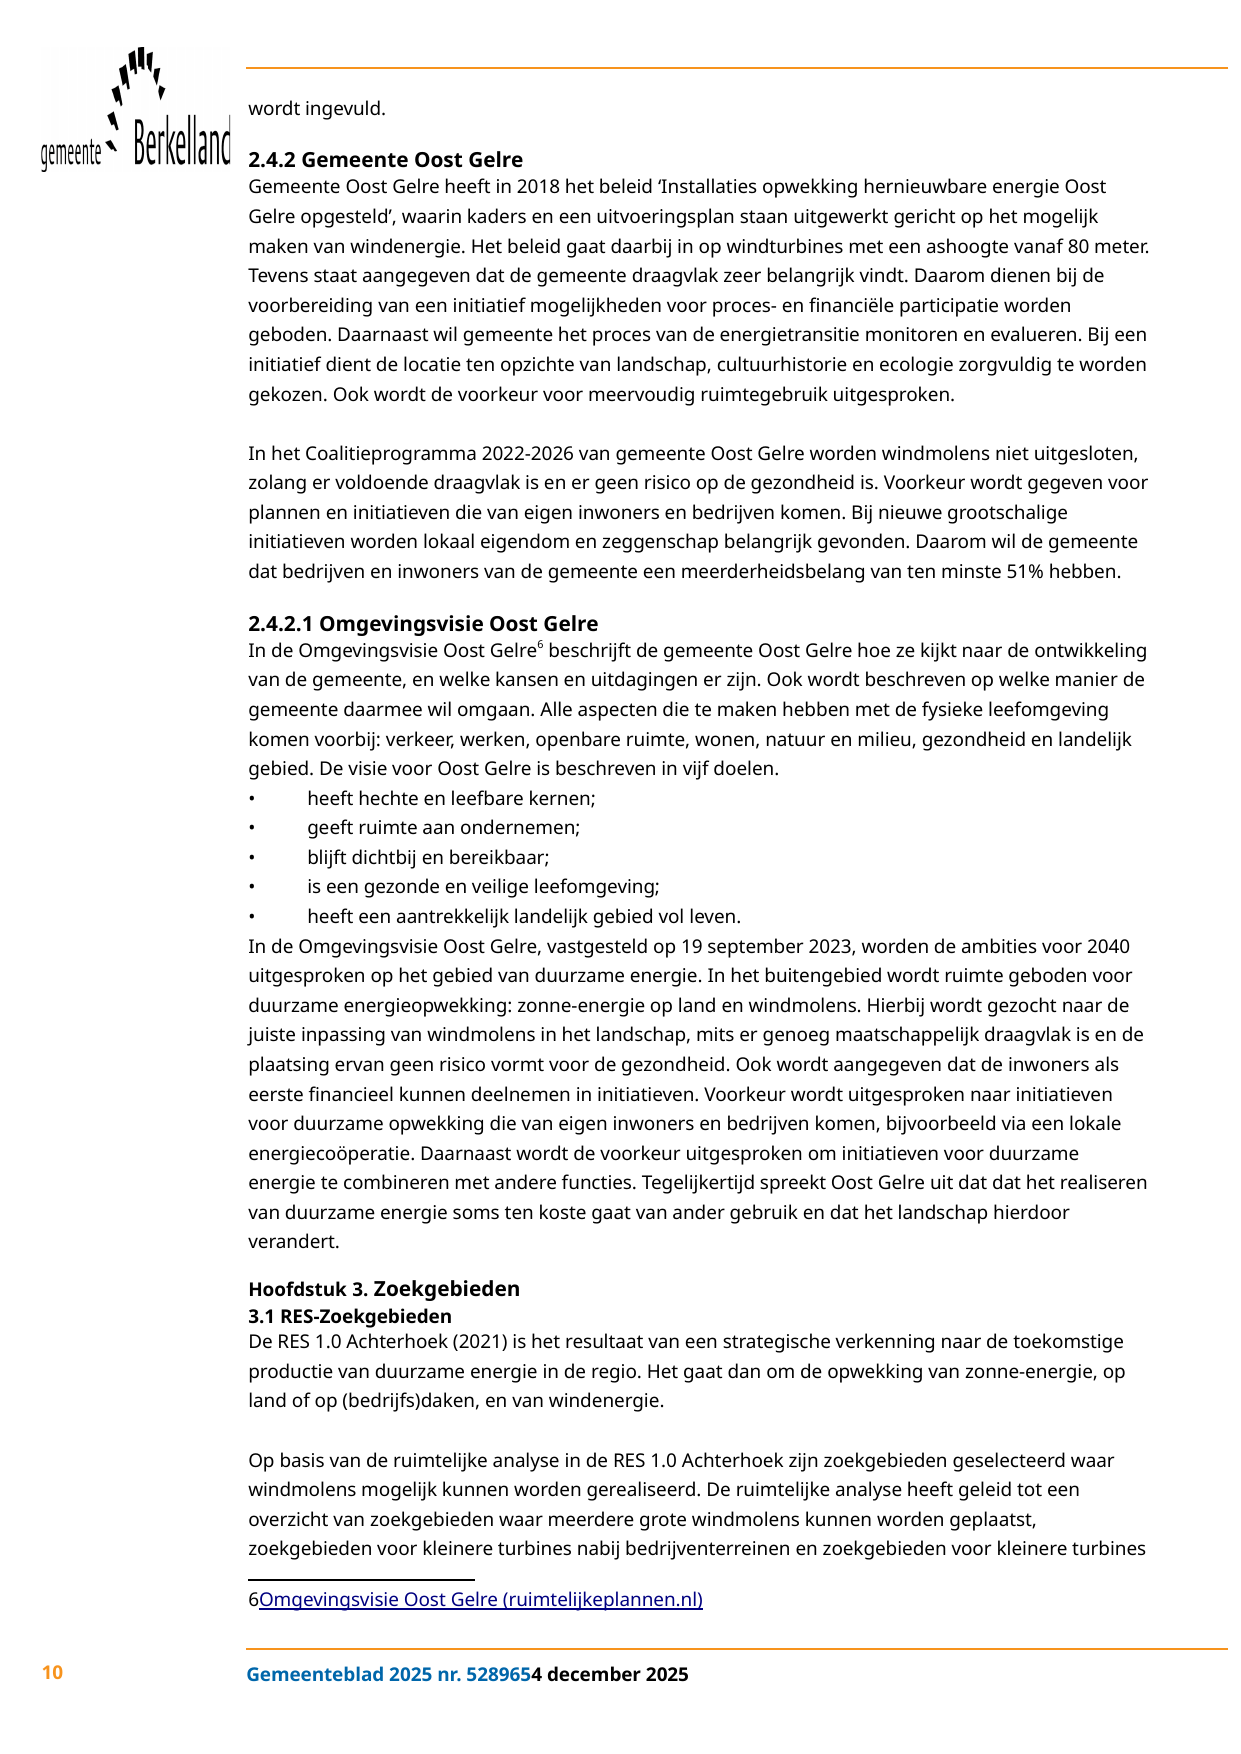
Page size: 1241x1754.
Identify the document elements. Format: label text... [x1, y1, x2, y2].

text De RES 1.0 Achterhoek (2021) is het resultaat van een strategische verkenning naar de toekomstige productie van duurzame energie in de regio. Het gaat dan om de opwekking van zonne-energie, op land of op (bedrijfs)daken, en van windenergie. [248, 1328, 1152, 1413]
text 2.4.2.1 Omgevingsvisie Oost Gelre [248, 609, 1152, 637]
text wordt ingevuld. [248, 95, 1152, 121]
text Omgevingsvisie Oost Gelre (ruimtelijkeplannen.nl) [248, 1586, 1152, 1612]
list heeft hechte en leefbare kernen; [248, 785, 1152, 811]
text 2.4.2 Gemeente Oost Gelre [248, 145, 1152, 174]
text In de Omgevingsvisie Oost Gelre, vastgesteld op 19 september 2023, worden de ambities voor 2040 uitgesproken op het gebied van duurzame energie. In het buitengebied wordt ruimte geboden voor duurzame energieopwekking: zonne-energie op land en windmolens. Hierbij wordt gezocht naar de juiste inpassing van windmolens in het landschap, mits er genoeg maatschappelijk draagvlak is en de plaatsing ervan geen risico vormt voor de gezondheid. Ook wordt aangegeven dat de inwoners als eerste financieel kunnen deelnemen in initiatieven. Voorkeur wordt uitgesproken naar initiatieven voor duurzame opwekking die van eigen inwoners en bedrijven komen, bijvoorbeeld via een lokale energiecoöperatie. Daarnaast wordt de voorkeur uitgesproken om initiatieven voor duurzame energie te combineren met andere functies. Tegelijkertijd spreekt Oost Gelre uit dat dat het realiseren van duurzame energie soms ten koste gaat van ander gebruik en dat het landschap hierdoor verandert. [248, 933, 1152, 1254]
text Hoofdstuk 3. Zoekgebieden [248, 1274, 1152, 1303]
text In het Coalitieprogramma 2022-2026 van gemeente Oost Gelre worden windmolens niet uitgesloten, zolang er voldoende draagvlak is en er geen risico op de gezondheid is. Voorkeur wordt gegeven voor plannen en initiatieven die van eigen inwoners en bedrijven komen. Bij nieuwe grootschalige initiatieven worden lokaal eigendom en zeggenschap belangrijk gevonden. Daarom wil de gemeente dat bedrijven en inwoners van de gemeente een meerderheidsbelang van ten minste 51% hebben. [248, 440, 1152, 584]
picture [41, 47, 231, 172]
list blijft dichtbij en bereikbaar; [248, 844, 1152, 870]
text Gemeente Oost Gelre heeft in 2018 het beleid ‘Installaties opwekking hernieuwbare energie Oost Gelre opgesteld’, waarin kaders en een uitvoeringsplan staan uitgewerkt gericht op het mogelijk maken van windenergie. Het beleid gaat daarbij in op windturbines met een ashoogte vanaf 80 meter. Tevens staat aangegeven dat de gemeente draagvlak zeer belangrijk vindt. Daarom dienen bij de voorbereiding van een initiatief mogelijkheden voor proces- en financiële participatie worden geboden. Daarnaast wil gemeente het proces van de energietransitie monitoren en evalueren. Bij een initiatief dient de locatie ten opzichte van landschap, cultuurhistorie en ecologie zorgvuldig te worden gekozen. Ook wordt de voorkeur voor meervoudig ruimtegebruik uitgesproken. [248, 174, 1152, 406]
text Op basis van de ruimtelijke analyse in de RES 1.0 Achterhoek zijn zoekgebieden geselecteerd waar windmolens mogelijk kunnen worden gerealiseerd. De ruimtelijke analyse heeft geleid tot een overzicht van zoekgebieden waar meerdere grote windmolens kunnen worden geplaatst, zoekgebieden voor kleinere turbines nabij bedrijventerreinen en zoekgebieden voor kleinere turbines [248, 1447, 1152, 1561]
list geeft ruimte aan ondernemen; [248, 814, 1152, 840]
text In de Omgevingsvisie Oost Gelre beschrijft de gemeente Oost Gelre hoe ze kijkt naar de ontwikkeling van de gemeente, en welke kansen en uitdagingen er zijn. Ook wordt beschreven op welke manier de gemeente daarmee wil omgaan. Alle aspecten die te maken hebben met de fysieke leefomgeving komen voorbij: verkeer, werken, openbare ruimte, wonen, natuur en milieu, gezondheid en landelijk gebied. De visie voor Oost Gelre is beschreven in vijf doelen. [248, 637, 1152, 781]
text 3.1 RES-Zoekgebieden [248, 1303, 1152, 1328]
list is een gezonde en veilige leefomgeving; [248, 874, 1152, 899]
list heeft een aantrekkelijk landelijk gebied vol leven. [248, 903, 1152, 929]
